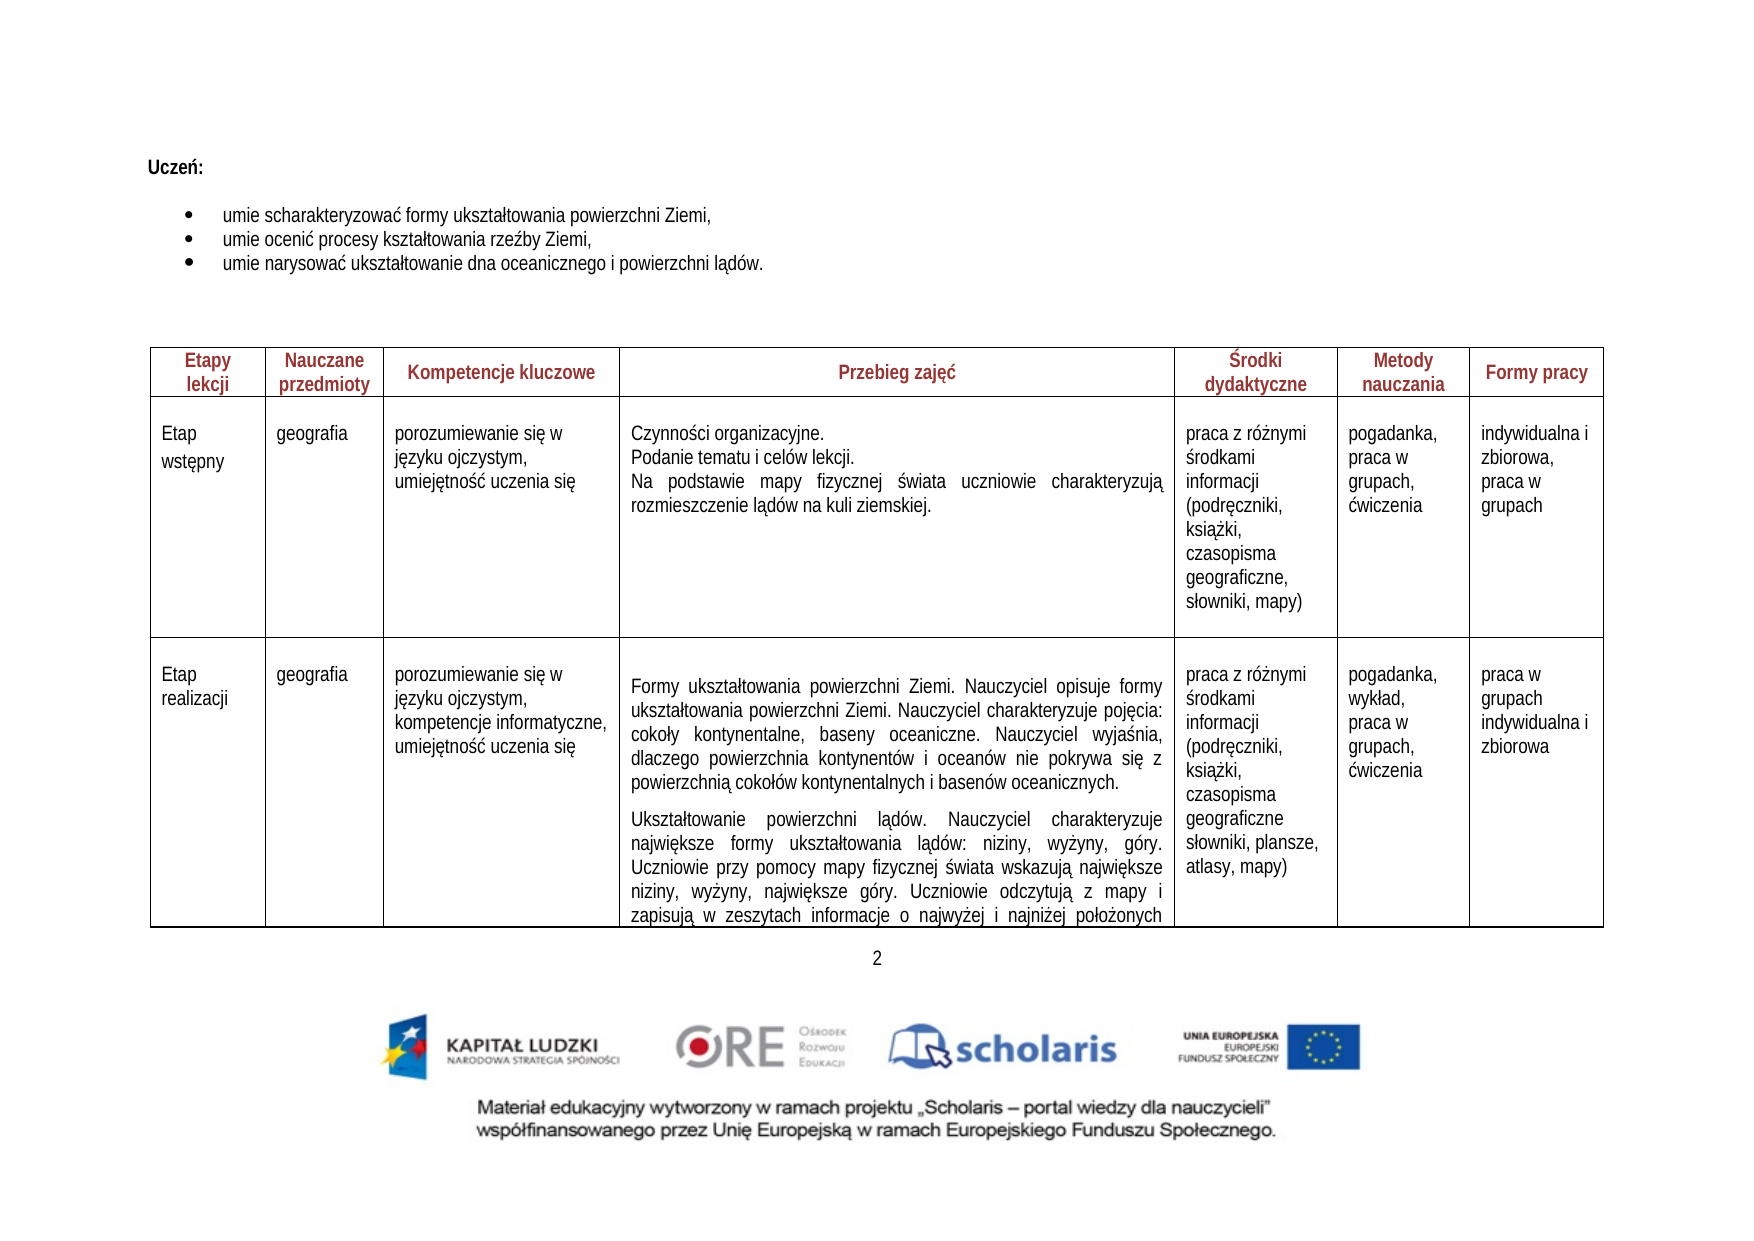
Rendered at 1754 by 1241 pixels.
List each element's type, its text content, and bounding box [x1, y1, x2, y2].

table_cell Etap wstępny [151, 397, 265, 637]
table_header Etapy lekcji [151, 348, 265, 396]
table_header Metody nauczania [1338, 348, 1469, 396]
table_header Przebieg zajęć [620, 348, 1174, 396]
list umie narysować ukształtowanie dna oceanicznego i powierzchni lądów. [185, 251, 1606, 275]
table_header Kompetencje kluczowe [384, 348, 619, 396]
table_cell pogadanka, praca w grupach, ćwiczenia [1338, 397, 1469, 637]
table_cell Etap realizacji [151, 638, 265, 926]
table_header Środki dydaktyczne [1175, 348, 1337, 396]
table_header Nauczane przedmioty [266, 348, 383, 396]
table_cell geografia [266, 638, 383, 926]
list umie scharakteryzować formy ukształtowania powierzchni Ziemi, [185, 203, 1606, 227]
table_cell praca z różnymi środkami informacji (podręczniki, książki, czasopisma geograficzne słowniki, plansze, atlasy, mapy) [1175, 638, 1337, 926]
list umie ocenić procesy kształtowania rzeźby Ziemi, [185, 227, 1606, 251]
picture [293, 1003, 1461, 1158]
table_header Formy pracy [1470, 348, 1603, 396]
table_cell praca z różnymi środkami informacji (podręczniki, książki, czasopisma geograficzne, słowniki, mapy) [1175, 397, 1337, 637]
table_cell porozumiewanie się w języku ojczystym, kompetencje informatyczne, umiejętność uczenia się [384, 638, 619, 926]
table_cell praca w grupach indywidualna i zbiorowa [1470, 638, 1603, 926]
table_cell pogadanka, wykład, praca w grupach, ćwiczenia [1338, 638, 1469, 926]
text Uczeń: [148, 155, 1606, 179]
table_cell Formy ukształtowania powierzchni Ziemi. Nauczyciel opisuje formy ukształtowania powierzchni Ziemi. Nauczyciel charakteryzuje pojęcia: cokoły kontynentalne, baseny oceaniczne. Nauczyciel wyjaśnia, dlaczego powierzchnia kontynentów i oceanów nie pokrywa się z powierzchnią cokołów kontynentalnych i basenów oceanicznych. Ukształtowanie powierzchni lądów. Nauczyciel charakteryzuje największe formy ukształtowania lądów: niziny, wyżyny, góry. Uczniowie przy pomocy mapy fizycznej świata wskazują największe niziny, wyżyny, największe góry. Uczniowie odczytują z mapy i zapisują w zeszytach informacje o najwyżej i najniżej położonych [620, 638, 1174, 926]
table_cell Czynności organizacyjne. Podanie tematu i celów lekcji. Na podstawie mapy fizycznej świata uczniowie charakteryzują rozmieszczenie lądów na kuli ziemskiej. [620, 397, 1174, 637]
table_cell geografia [266, 397, 383, 637]
table_cell porozumiewanie się w języku ojczystym, umiejętność uczenia się [384, 397, 619, 637]
table_cell indywidualna i zbiorowa, praca w grupach [1470, 397, 1603, 637]
